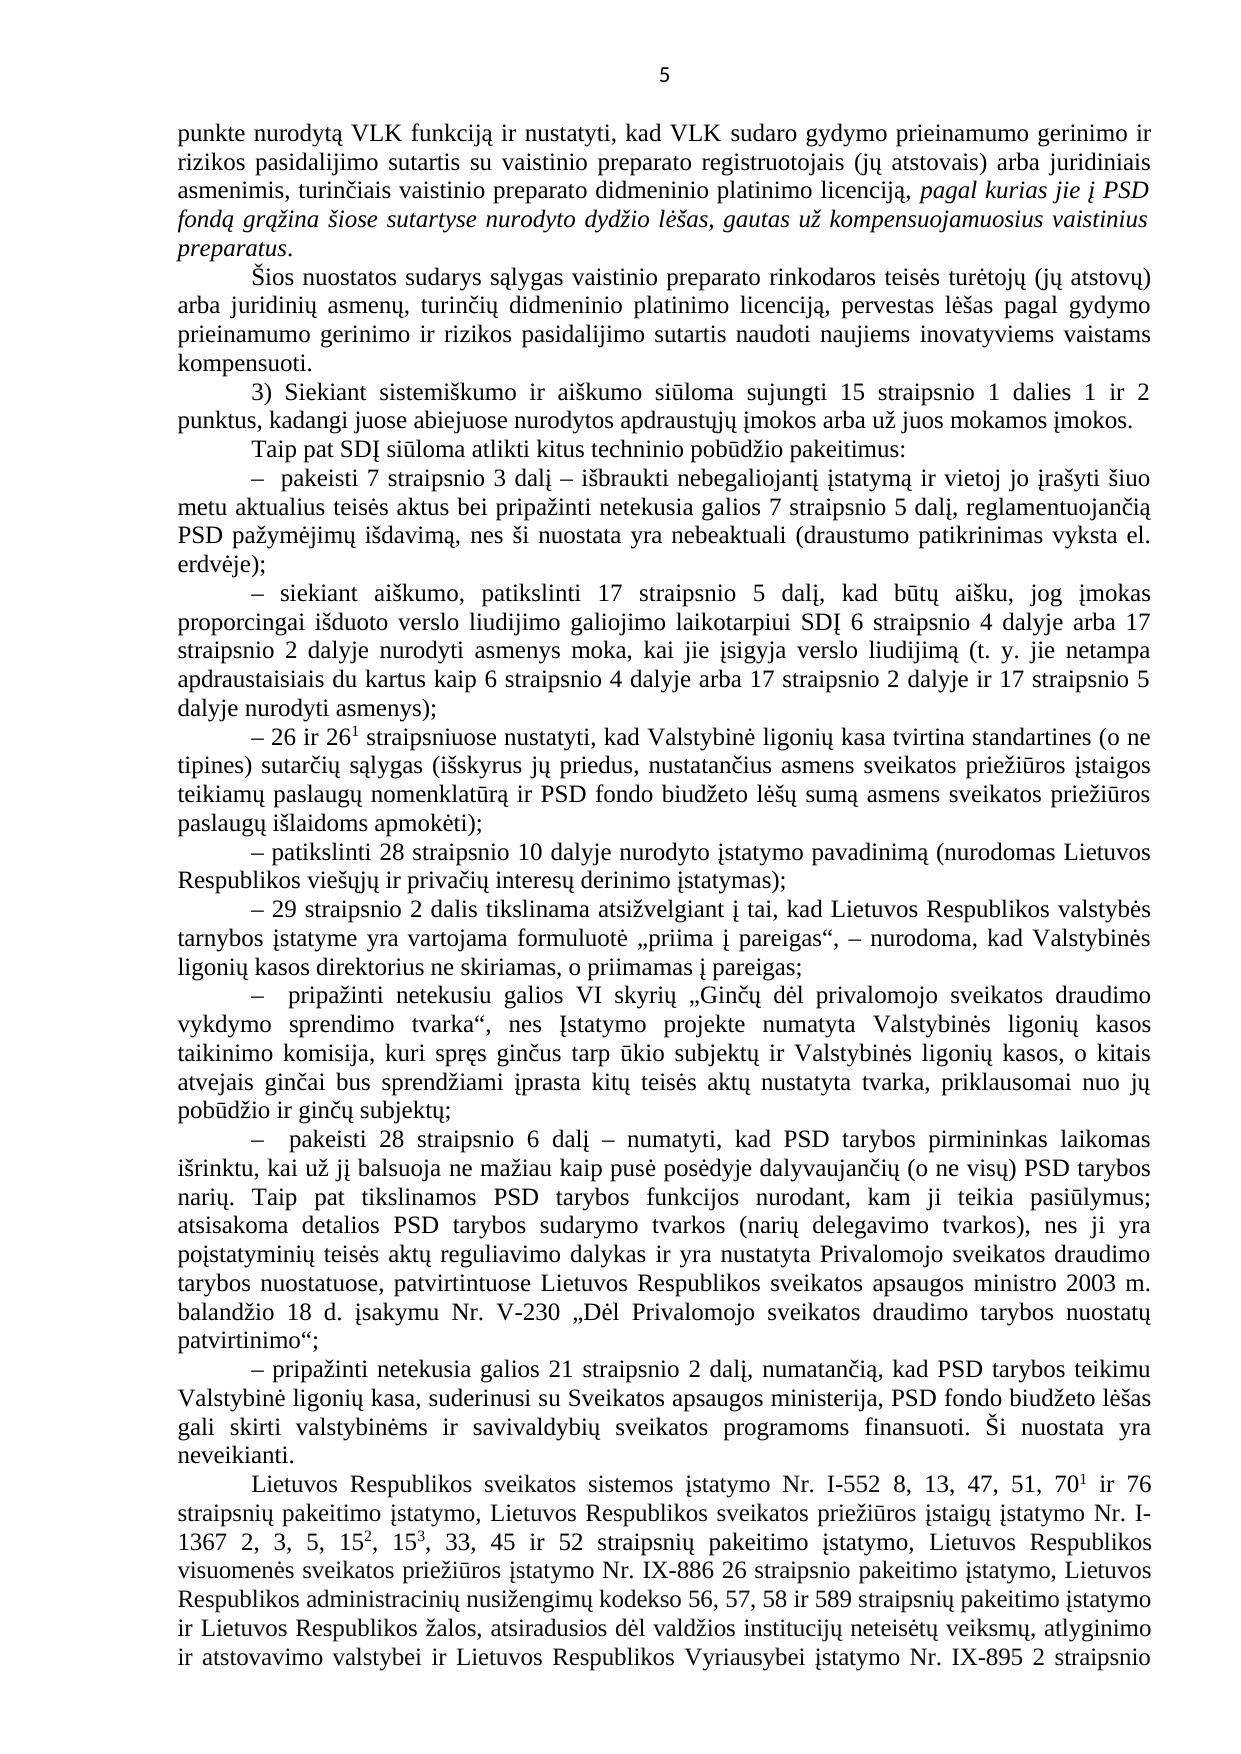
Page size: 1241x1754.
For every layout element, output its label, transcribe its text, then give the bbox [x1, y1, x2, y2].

text Taip pat SDĮ siūloma atlikti kitus techninio pobūdžio pakeitimus: [251, 434, 1152, 463]
text Lietuvos Respublikos sveikatos sistemos įstatymo Nr. I-552 8, 13, 47, 51, 701 ir 76 straipsnių pakeitimo įstatymo, Lietuvos Respublikos sveikatos priežiūros įstaigų įstatymo Nr. I-1367 2, 3, 5, 152, 153, 33, 45 ir 52 straipsnių pakeitimo įstatymo, Lietuvos Respublikos visuomenės sveikatos priežiūros įstatymo Nr. IX-886 26 straipsnio pakeitimo įstatymo, Lietuvos Respublikos administracinių nusižengimų kodekso 56, 57, 58 ir 589 straipsnių pakeitimo įstatymo ir Lietuvos Respublikos žalos, atsiradusios dėl valdžios institucijų neteisėtų veiksmų, atlyginimo ir atstovavimo valstybei ir Lietuvos Respublikos Vyriausybei įstatymo Nr. IX-895 2 straipsnio [177, 1469, 1152, 1671]
text – siekiant aiškumo, patikslinti 17 straipsnio 5 dalį, kad būtų aišku, jog įmokas proporcingai išduoto verslo liudijimo galiojimo laikotarpiui SDĮ 6 straipsnio 4 dalyje arba 17 straipsnio 2 dalyje nurodyti asmenys moka, kai jie įsigyja verslo liudijimą (t. y. jie netampa apdraustaisiais du kartus kaip 6 straipsnio 4 dalyje arba 17 straipsnio 2 dalyje ir 17 straipsnio 5 dalyje nurodyti asmenys); [177, 578, 1152, 722]
text – pripažinti netekusia galios 21 straipsnio 2 dalį, numatančią, kad PSD tarybos teikimu Valstybinė ligonių kasa, suderinusi su Sveikatos apsaugos ministerija, PSD fondo biudžeto lėšas gali skirti valstybinėms ir savivaldybių sveikatos programoms finansuoti. Ši nuostata yra neveikianti. [177, 1354, 1152, 1469]
text 3) Siekiant sistemiškumo ir aiškumo siūloma sujungti 15 straipsnio 1 dalies 1 ir 2 punktus, kadangi juose abiejuose nurodytos apdraustųjų įmokos arba už juos mokamos įmokos. [177, 377, 1152, 434]
text – pripažinti netekusiu galios VI skyrių „Ginčų dėl privalomojo sveikatos draudimo vykdymo sprendimo tvarka“, nes Įstatymo projekte numatyta Valstybinės ligonių kasos taikinimo komisija, kuri spręs ginčus tarp ūkio subjektų ir Valstybinės ligonių kasos, o kitais atvejais ginčai bus sprendžiami įprasta kitų teisės aktų nustatyta tvarka, priklausomai nuo jų pobūdžio ir ginčų subjektų; [177, 981, 1152, 1124]
text – 29 straipsnio 2 dalis tikslinama atsižvelgiant į tai, kad Lietuvos Respublikos valstybės tarnybos įstatyme yra vartojama formuluotė „priima į pareigas“, – nurodoma, kad Valstybinės ligonių kasos direktorius ne skiriamas, o priimamas į pareigas; [177, 894, 1152, 981]
text punkte nurodytą VLK funkciją ir nustatyti, kad VLK sudaro gydymo prieinamumo gerinimo ir rizikos pasidalijimo sutartis su vaistinio preparato registruotojais (jų atstovais) arba juridiniais asmenimis, turinčiais vaistinio preparato didmeninio platinimo licenciją, pagal kurias jie į PSD fondą grąžina šiose sutartyse nurodyto dydžio lėšas, gautas už kompensuojamuosius vaistinius preparatus. [177, 118, 1152, 262]
text – patikslinti 28 straipsnio 10 dalyje nurodyto įstatymo pavadinimą (nurodomas Lietuvos Respublikos viešųjų ir privačių interesų derinimo įstatymas); [177, 837, 1152, 894]
text Šios nuostatos sudarys sąlygas vaistinio preparato rinkodaros teisės turėtojų (jų atstovų) arba juridinių asmenų, turinčių didmeninio platinimo licenciją, pervestas lėšas pagal gydymo prieinamumo gerinimo ir rizikos pasidalijimo sutartis naudoti naujiems inovatyviems vaistams kompensuoti. [177, 262, 1152, 377]
text – 26 ir 261 straipsniuose nustatyti, kad Valstybinė ligonių kasa tvirtina standartines (o ne tipines) sutarčių sąlygas (išskyrus jų priedus, nustatančius asmens sveikatos priežiūros įstaigos teikiamų paslaugų nomenklatūrą ir PSD fondo biudžeto lėšų sumą asmens sveikatos priežiūros paslaugų išlaidoms apmokėti); [177, 722, 1152, 837]
text – pakeisti 28 straipsnio 6 dalį – numatyti, kad PSD tarybos pirmininkas laikomas išrinktu, kai už jį balsuoja ne mažiau kaip pusė posėdyje dalyvaujančių (o ne visų) PSD tarybos narių. Taip pat tikslinamos PSD tarybos funkcijos nurodant, kam ji teikia pasiūlymus; atsisakoma detalios PSD tarybos sudarymo tvarkos (narių delegavimo tvarkos), nes ji yra poįstatyminių teisės aktų reguliavimo dalykas ir yra nustatyta Privalomojo sveikatos draudimo tarybos nuostatuose, patvirtintuose Lietuvos Respublikos sveikatos apsaugos ministro 2003 m. balandžio 18 d. įsakymu Nr. V-230 „Dėl Privalomojo sveikatos draudimo tarybos nuostatų patvirtinimo“; [177, 1124, 1152, 1354]
text – pakeisti 7 straipsnio 3 dalį – išbraukti nebegaliojantį įstatymą ir vietoj jo įrašyti šiuo metu aktualius teisės aktus bei pripažinti netekusia galios 7 straipsnio 5 dalį, reglamentuojančią PSD pažymėjimų išdavimą, nes ši nuostata yra nebeaktuali (draustumo patikrinimas vyksta el. erdvėje); [177, 463, 1152, 578]
